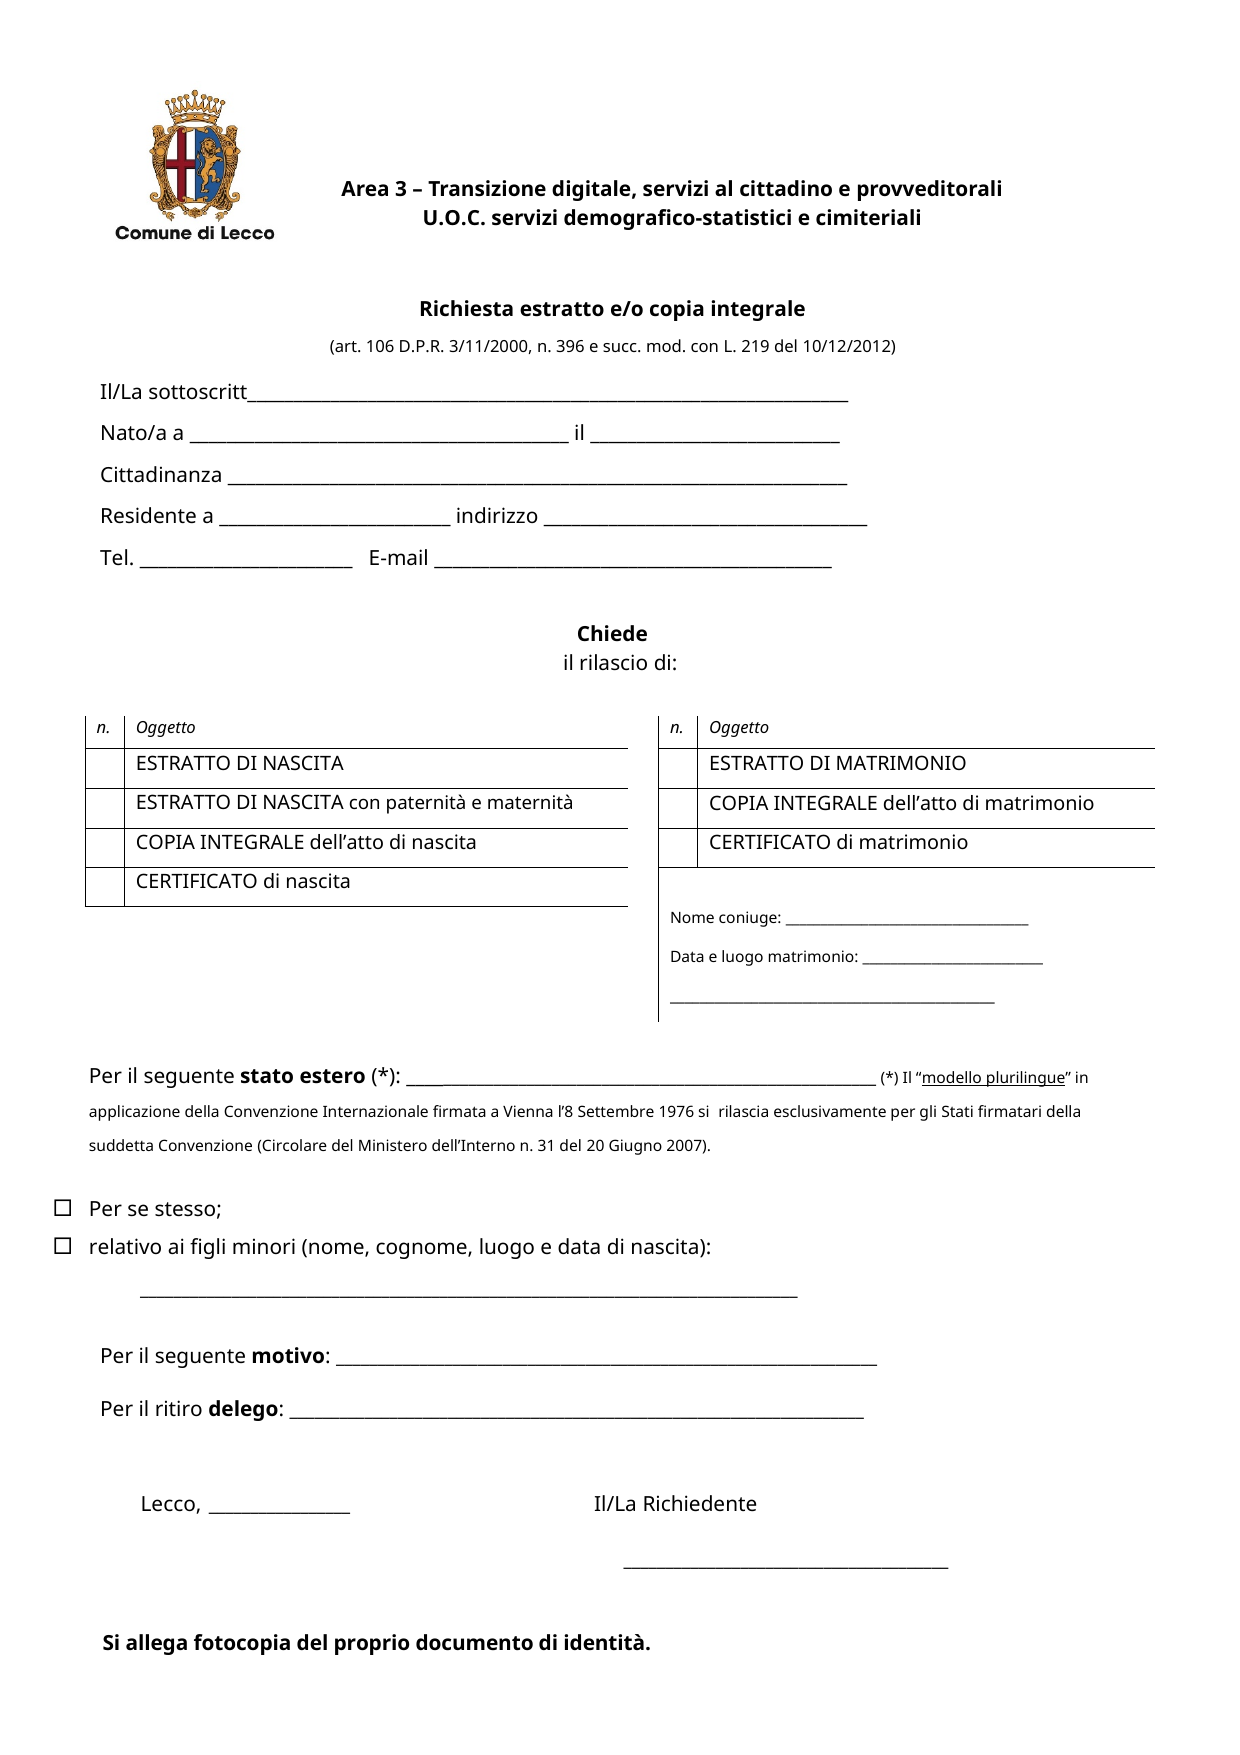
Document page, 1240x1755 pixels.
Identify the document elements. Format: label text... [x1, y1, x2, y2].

list relativo ai figli minori (nome, cognome, luogo e data di nascita): [52, 1232, 1137, 1261]
table_cell [85, 984, 124, 1022]
table_cell ESTRATTO DI MATRIMONIO [698, 749, 1155, 787]
subtitle Chiede [383, 619, 841, 648]
subtitle Richiesta estratto e/o copia integrale [383, 294, 841, 322]
table_cell [124, 907, 628, 946]
table_header [628, 716, 658, 748]
table_cell Nome coniuge: ___________________________________ [659, 906, 1155, 946]
table_cell [659, 749, 697, 787]
table_cell [86, 829, 124, 867]
table_cell ____________________________________________ [659, 984, 1155, 1022]
table_header Il/La sottoscritt_________________________________________________________________ [89, 376, 1137, 417]
table_cell [659, 829, 697, 867]
table_cell [628, 748, 658, 787]
table_cell Nato/a a _________________________________________ il ___________________________ [89, 417, 1137, 459]
table_cell [628, 788, 658, 827]
table_cell [628, 828, 658, 867]
table_cell [86, 789, 124, 827]
text (art. 106 D.P.R. 3/11/2000, n. 396 e succ. mod. con L. 219 del 10/12/2012) [281, 335, 944, 357]
table_cell [659, 789, 697, 827]
table_header n. [86, 716, 124, 748]
table_cell Per il ritiro delego: _____________________________________________________________________ [89, 1394, 1137, 1446]
table_cell [124, 984, 628, 1022]
table_cell ESTRATTO DI NASCITA [125, 749, 628, 787]
list Per se stesso; [52, 1194, 1137, 1221]
table_cell [628, 946, 658, 984]
table_cell Tel. _______________________ E-mail ___________________________________________ [89, 542, 1137, 583]
table_cell [124, 946, 628, 984]
text il rilascio di: [102, 648, 1137, 676]
table_cell Cittadinanza ___________________________________________________________________ [89, 459, 1137, 500]
table_header Oggetto [698, 716, 1155, 748]
table_cell CERTIFICATO di nascita [125, 868, 628, 906]
text Lecco, _________________ Il/La Richiedente [102, 1489, 1137, 1518]
table_cell COPIA INTEGRALE dell’atto di nascita [125, 829, 628, 867]
table_header Per il seguente motivo: _________________________________________________________________ [89, 1341, 1137, 1394]
table_cell ESTRATTO DI NASCITA con paternità e maternità [125, 789, 628, 827]
table_cell [628, 984, 658, 1022]
text U.O.C. servizi demografico-statistici e cimiteriali [287, 203, 1137, 231]
table_cell CERTIFICATO di matrimonio [698, 829, 1155, 867]
text Per il seguente stato estero (*): ________________________________________________________ (*) Il “modello plurilingue” in applicazione della Convenzione Internazionale firmata a Vienna l’8 Settembre 1976 si rilascia esclusivamente per gli Stati firmatari della suddetta Convenzione (Circolare del Ministero dell’Interno n. 31 del 20 Giugno 2007). [89, 1061, 1137, 1156]
table_cell [86, 749, 124, 787]
table_header n. [659, 716, 697, 748]
table_header Oggetto [125, 716, 628, 748]
text Si allega fotocopia del proprio documento di identità. [102, 1628, 1127, 1657]
text _______________________________________ [89, 1546, 1137, 1572]
table_cell [628, 906, 658, 946]
table_cell COPIA INTEGRALE dell’atto di matrimonio [698, 789, 1155, 827]
text _______________________________________________________________________________ [140, 1275, 1137, 1300]
table_cell [659, 868, 698, 906]
table_cell [86, 868, 124, 906]
table_cell [85, 907, 124, 946]
table_cell [628, 867, 658, 906]
table_cell Residente a _________________________ indirizzo ___________________________________ [89, 500, 1137, 542]
table_cell Data e luogo matrimonio: __________________________ [659, 946, 1155, 984]
text Area 3 – Transizione digitale, servizi al cittadino e provveditorali [287, 174, 1137, 203]
table_cell [85, 946, 124, 984]
table_cell [698, 868, 1155, 906]
